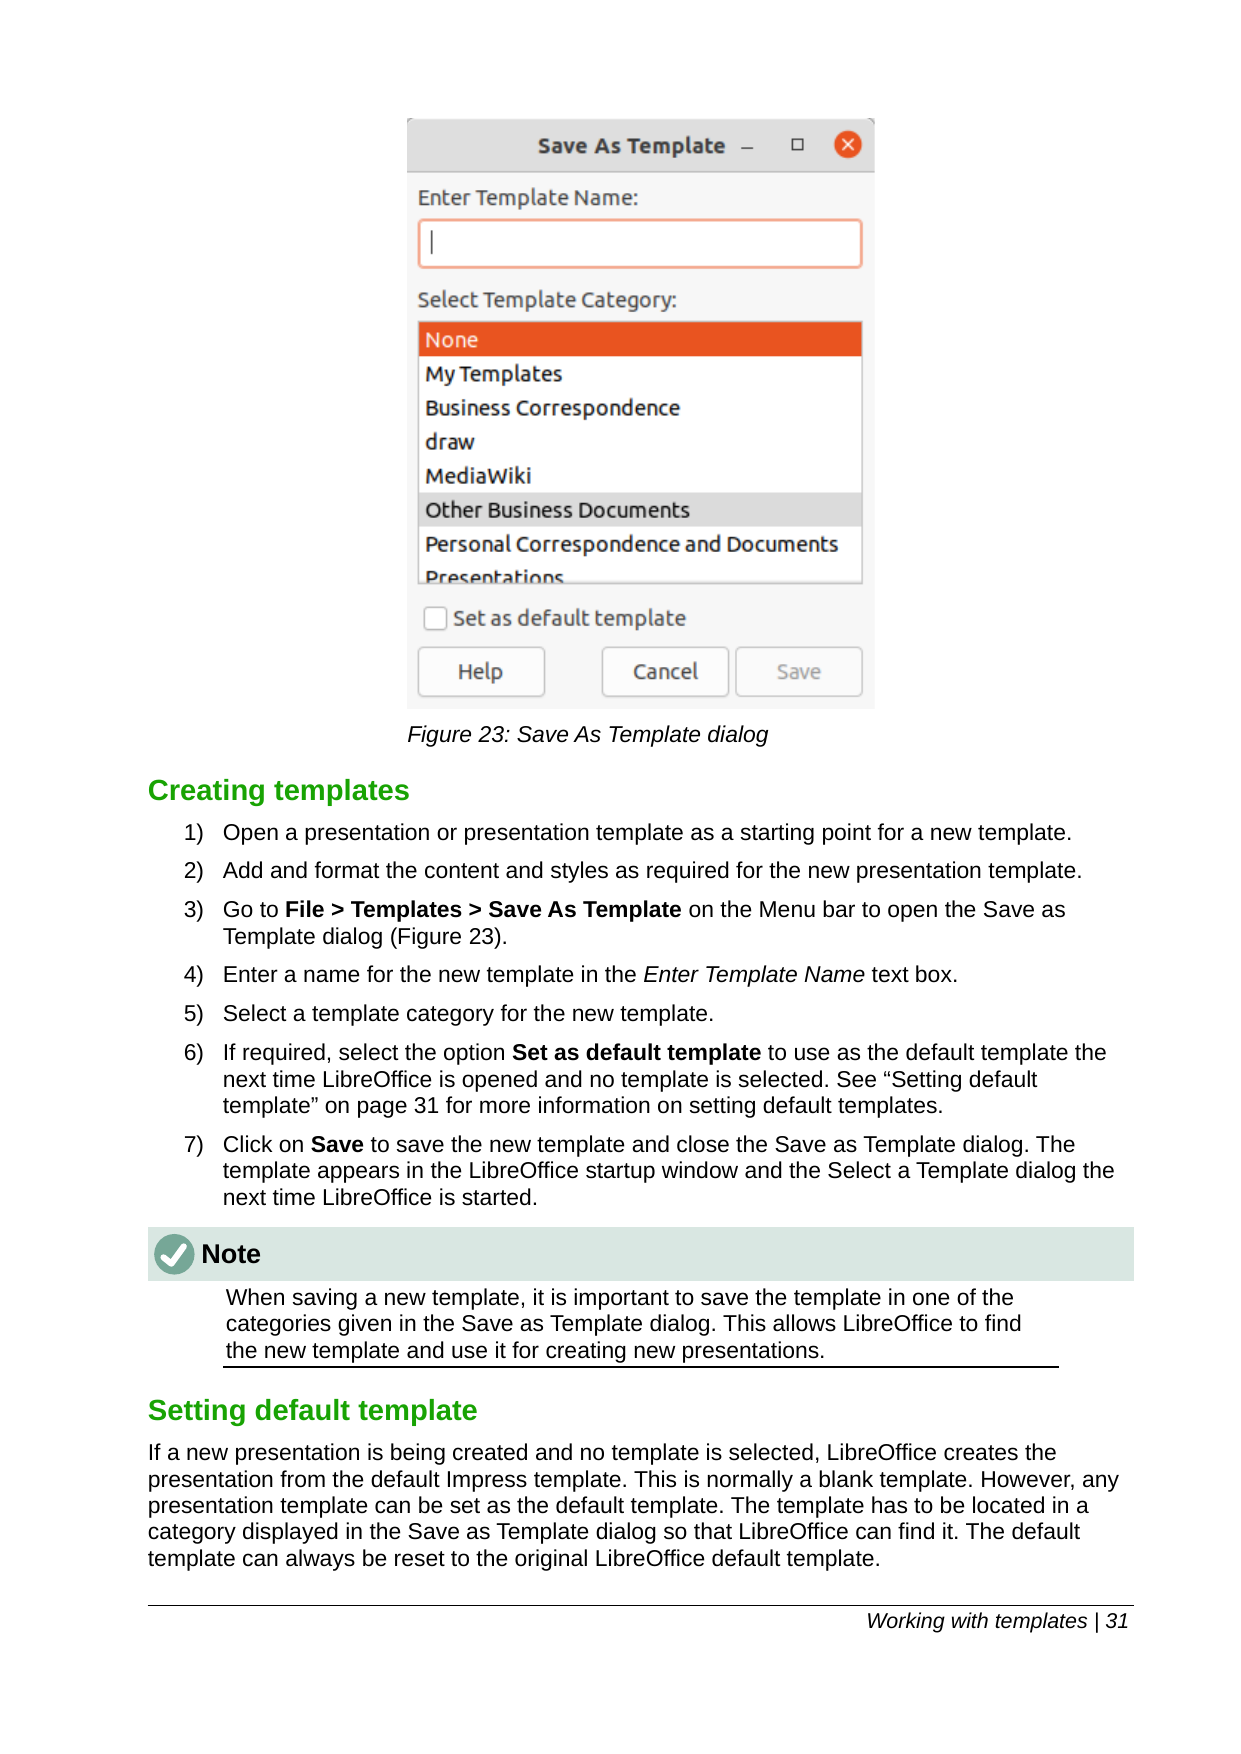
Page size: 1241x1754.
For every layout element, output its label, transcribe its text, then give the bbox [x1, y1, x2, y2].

list Enter a name for the new template in the Enter Template Name text box. [204, 961, 1134, 988]
list Go to File > Templates > Save As Template on the Menu bar to open the Save as Template dialog (Figure 23). [204, 896, 1134, 949]
text Figure 23: Save As Template dialog [407, 721, 875, 747]
list Select a template category for the new template. [204, 1000, 1134, 1027]
text If a new presentation is being created and no template is selected, LibreOffice creates the presentation from the default Impress template. This is normally a blank template. However, any presentation template can be set as the default template. The template has to be located in a category displayed in the Save as Template dialog so that LibreOffice can find it. The default template can always be reset to the original LibreOffice default template. [148, 1439, 1134, 1571]
subtitle Creating templates [148, 772, 1134, 806]
subtitle Setting default template [148, 1393, 1134, 1427]
picture [407, 118, 875, 709]
list Add and format the content and styles as required for the new presentation template. [204, 857, 1134, 884]
list Open a presentation or presentation template as a starting point for a new template. [204, 818, 1134, 845]
list If required, select the option Set as default template to use as the default template the next time LibreOffice is opened and no template is selected. See “Setting default template” on page 31 for more information on setting default templates. [204, 1039, 1134, 1118]
list Click on Save to save the new template and close the Save as Template dialog. The template appears in the LibreOffice startup window and the Select a Template dialog the next time LibreOffice is started. [204, 1131, 1134, 1210]
subtitle Note [148, 1227, 1134, 1281]
text When saving a new template, it is important to save the template in one of the categories given in the Save as Template dialog. This allows LibreOffice to find the new template and use it for creating new presentations. [223, 1281, 1059, 1366]
